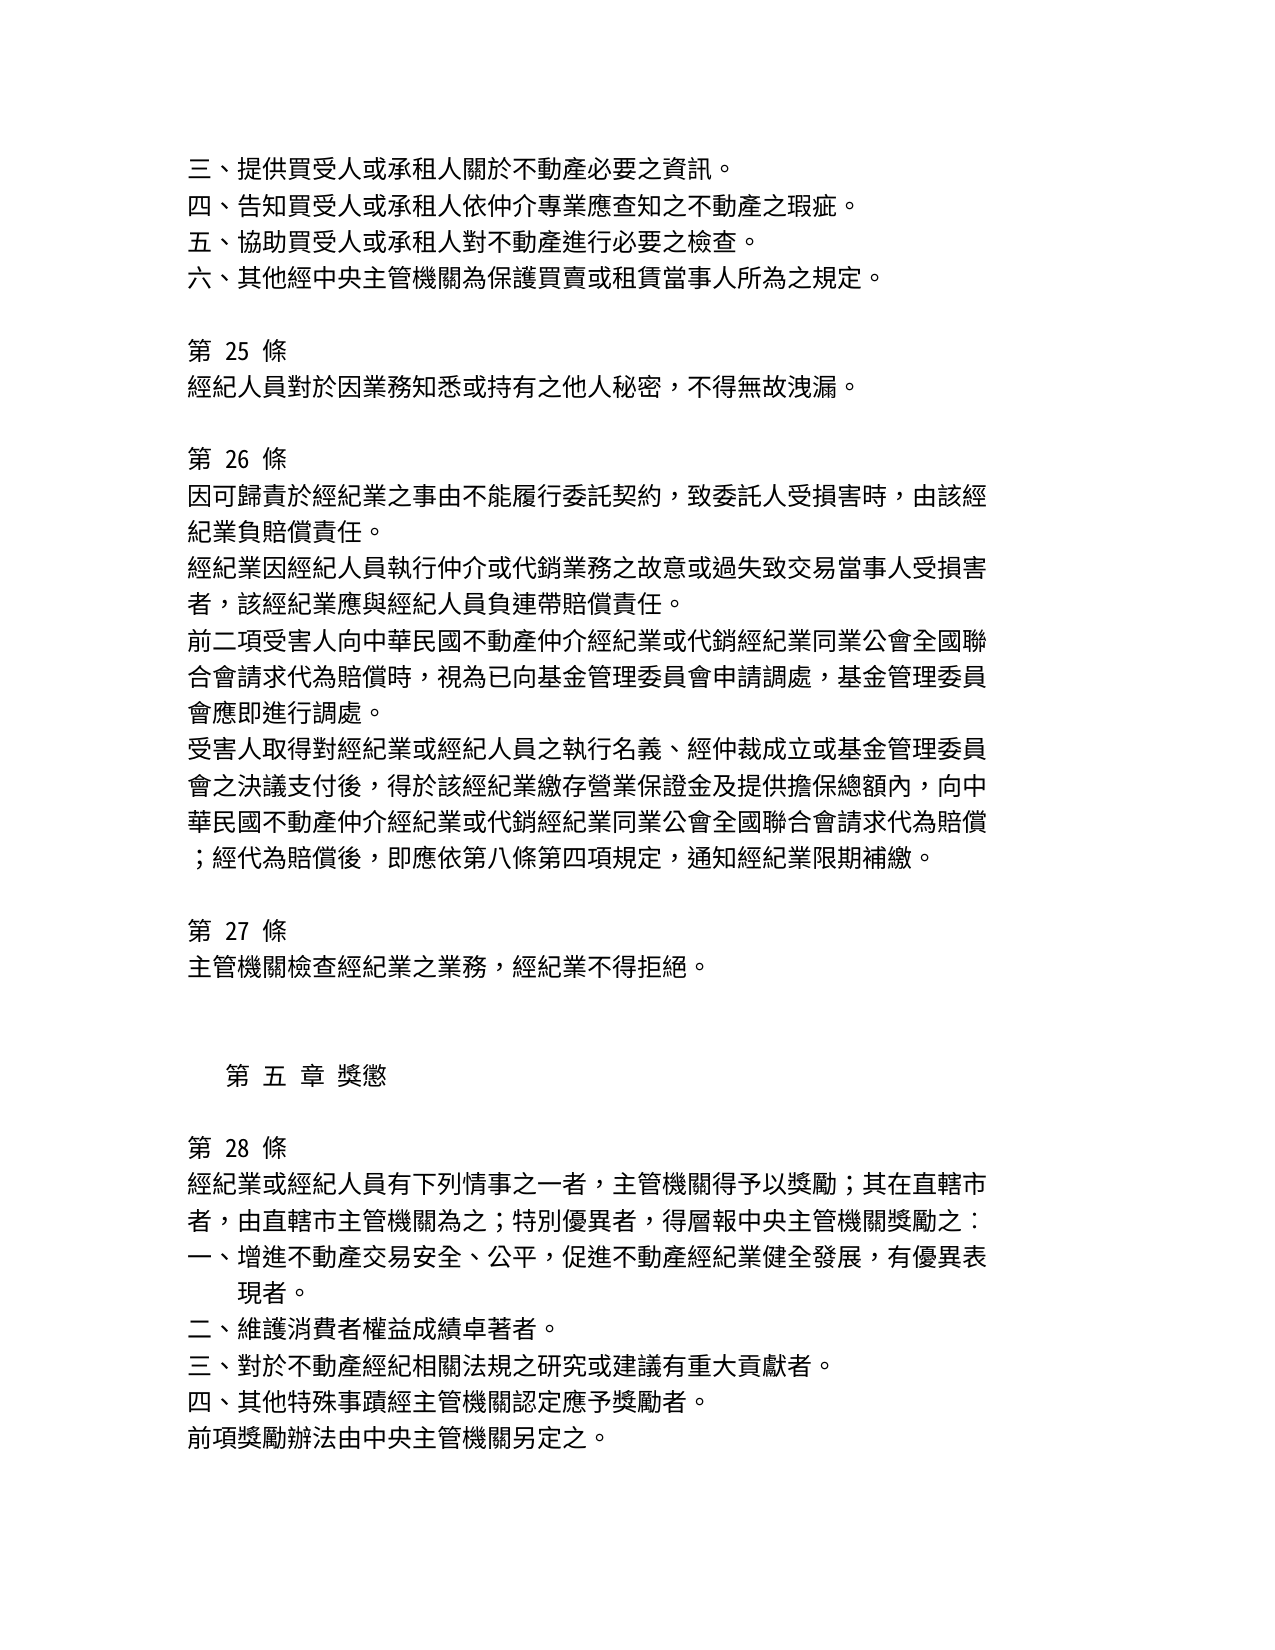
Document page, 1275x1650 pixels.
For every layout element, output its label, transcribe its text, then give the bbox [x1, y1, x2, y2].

text 經紀業或經紀人員有下列情事之一者，主管機關得予以獎勵；其在直轄市 [187, 1165, 1087, 1201]
text 四、告知買受人或承租人依仲介專業應查知之不動產之瑕疵。 [187, 186, 1087, 222]
text 三、提供買受人或承租人關於不動產必要之資訊。 [187, 150, 1087, 186]
text 經紀人員對於因業務知悉或持有之他人秘密，不得無故洩漏。 [187, 367, 1087, 404]
text 前二項受害人向中華民國不動產仲介經紀業或代銷經紀業同業公會全國聯 [187, 621, 1087, 657]
text 六、其他經中央主管機關為保護買賣或租賃當事人所為之規定。 [187, 259, 1087, 295]
text 主管機關檢查經紀業之業務，經紀業不得拒絕。 [187, 947, 1087, 984]
text 第 28 條 [187, 1129, 1087, 1165]
text 三、對於不動產經紀相關法規之研究或建議有重大貢獻者。 [187, 1346, 1087, 1382]
text 第 26 條 [187, 440, 1087, 476]
text 第 27 條 [187, 911, 1087, 947]
text 前項獎勵辦法由中央主管機關另定之。 [187, 1419, 1087, 1455]
text 經紀業因經紀人員執行仲介或代銷業務之故意或過失致交易當事人受損害 [187, 549, 1087, 585]
text 華民國不動產仲介經紀業或代銷經紀業同業公會全國聯合會請求代為賠償 [187, 802, 1087, 839]
text 會之決議支付後，得於該經紀業繳存營業保證金及提供擔保總額內，向中 [187, 766, 1087, 802]
text 二、維護消費者權益成績卓著者。 [187, 1310, 1087, 1346]
text 會應即進行調處。 [187, 694, 1087, 730]
text 合會請求代為賠償時，視為已向基金管理委員會申請調處，基金管理委員 [187, 657, 1087, 694]
text 受害人取得對經紀業或經紀人員之執行名義、經仲裁成立或基金管理委員 [187, 730, 1087, 766]
text 第 25 條 [187, 331, 1087, 367]
text 五、協助買受人或承租人對不動產進行必要之檢查。 [187, 222, 1087, 259]
text 現者。 [187, 1274, 1087, 1310]
text 一、增進不動產交易安全、公平，促進不動產經紀業健全發展，有優異表 [187, 1237, 1087, 1274]
text 因可歸責於經紀業之事由不能履行委託契約，致委託人受損害時，由該經 [187, 476, 1087, 512]
text 第 五 章 獎懲 [187, 1056, 1087, 1092]
text 四、其他特殊事蹟經主管機關認定應予獎勵者。 [187, 1382, 1087, 1419]
text 者，由直轄市主管機關為之；特別優異者，得層報中央主管機關獎勵之︰ [187, 1201, 1087, 1237]
text 者，該經紀業應與經紀人員負連帶賠償責任。 [187, 585, 1087, 621]
text 紀業負賠償責任。 [187, 512, 1087, 549]
text ；經代為賠償後，即應依第八條第四項規定，通知經紀業限期補繳。 [187, 839, 1087, 875]
